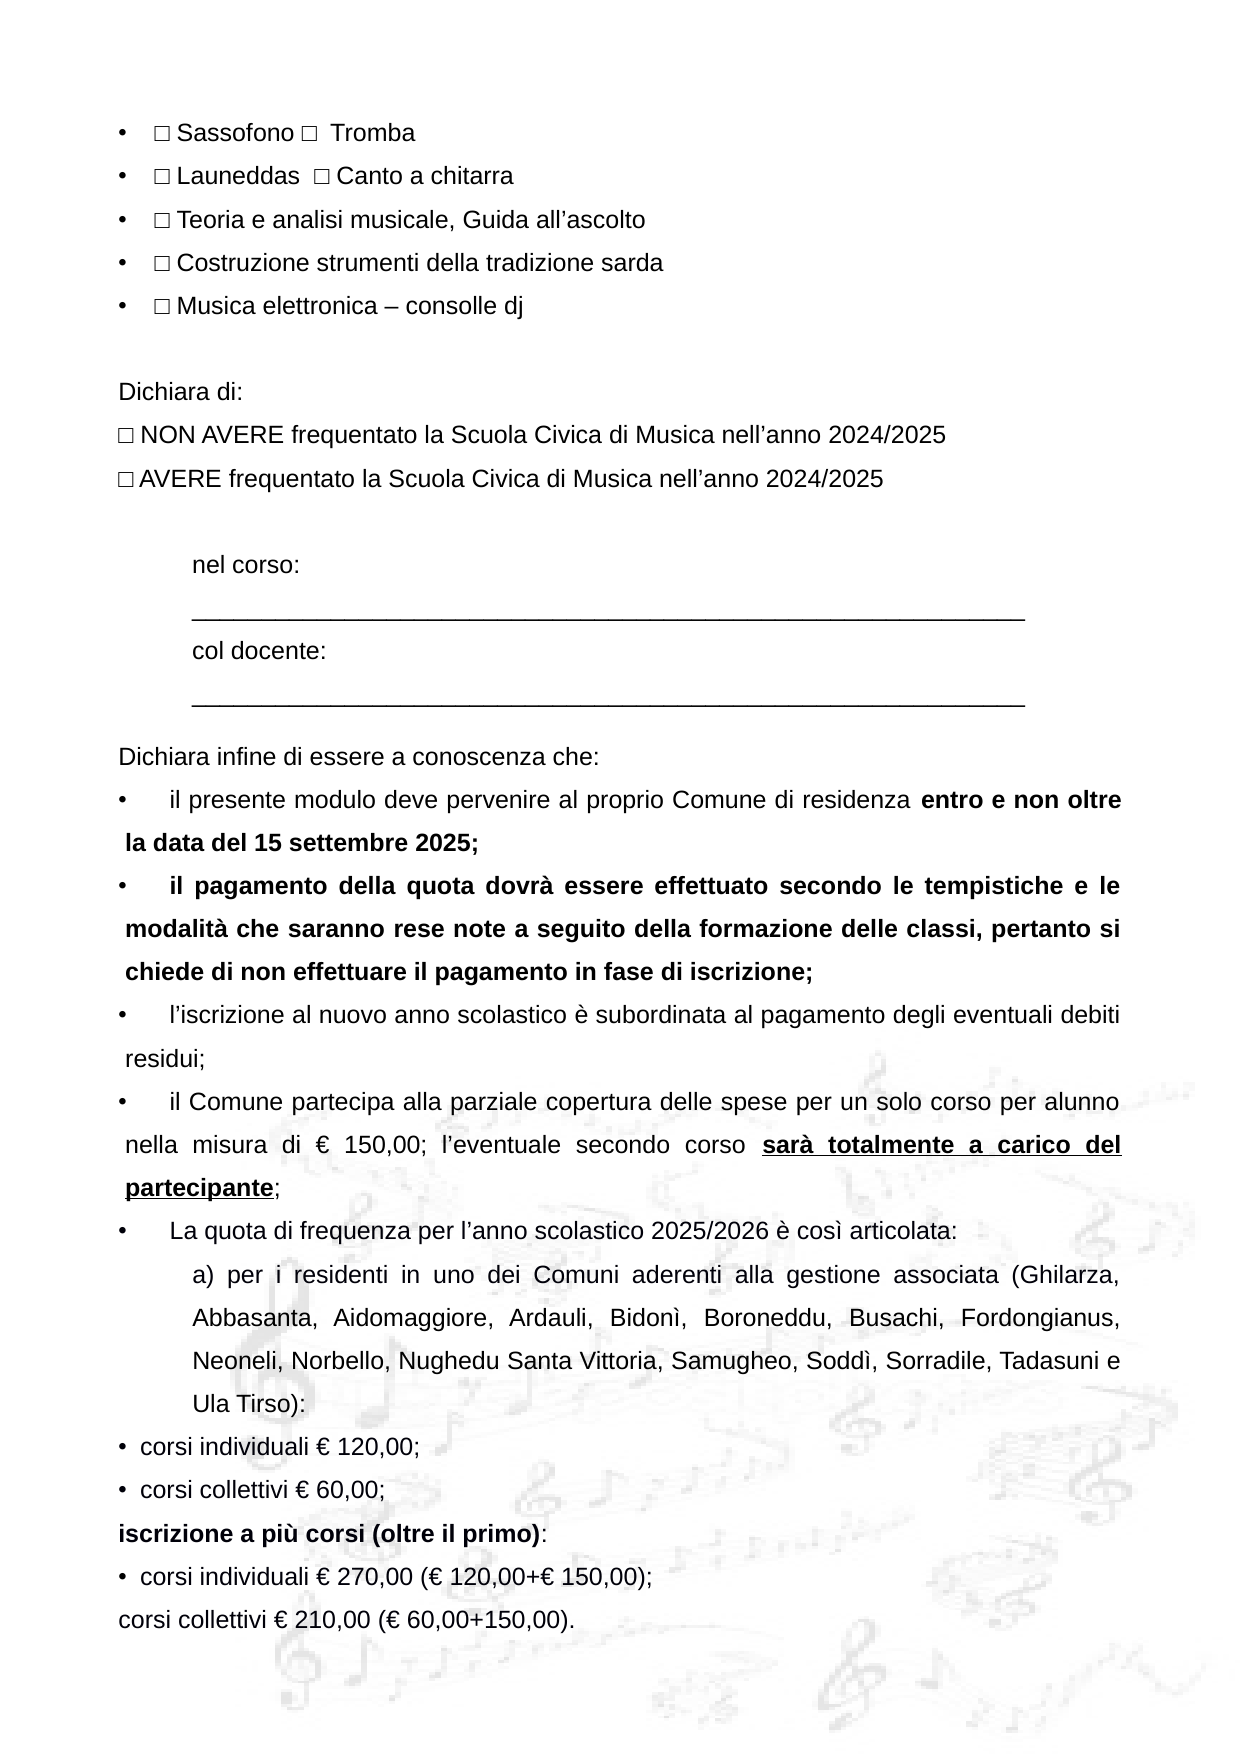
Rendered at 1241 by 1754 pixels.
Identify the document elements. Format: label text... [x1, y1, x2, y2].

list □ Costruzione strumenti della tradizione sarda [81, 248, 1104, 277]
text nel corso: ____________________________________________________________ [118, 550, 1122, 622]
list corsi individuali € 120,00; [118, 1432, 230, 1461]
list □ Musica elettronica – consolle dj [81, 291, 1104, 320]
text iscrizione a più corsi (oltre il primo): [118, 1518, 230, 1547]
text □ AVERE frequentato la Scuola Civica di Musica nell’anno 2024/2025 [118, 464, 1122, 492]
list La quota di frequenza per l’anno scolastico 2025/2026 è così articolata: [118, 1216, 230, 1245]
list il pagamento della quota dovrà essere effettuato secondo le tempistiche e le modalità che saranno rese note a seguito della formazione delle classi, pertanto si chiede di non effettuare il pagamento in fase di iscrizione; [118, 871, 1122, 986]
list corsi collettivi € 60,00; [118, 1475, 230, 1504]
list il presente modulo deve pervenire al proprio Comune di residenza entro e non oltre la data del 15 settembre 2025; [118, 785, 1122, 857]
list il Comune partecipa alla parziale copertura delle spese per un solo corso per alunno nella misura di € 150,00; l’eventuale secondo corso sarà totalmente a carico del partecipante; [118, 1087, 230, 1202]
list □ Sassofono □ Tromba [81, 118, 1104, 147]
list □ Teoria e analisi musicale, Guida all’ascolto [81, 204, 1104, 233]
text Dichiara di: [118, 377, 1122, 406]
list l’iscrizione al nuovo anno scolastico è subordinata al pagamento degli eventuali debiti residui; [118, 1001, 1122, 1072]
list corsi individuali € 270,00 (€ 120,00+€ 150,00); [118, 1562, 230, 1591]
text corsi collettivi € 210,00 (€ 60,00+150,00). [118, 1605, 230, 1634]
text Dichiara infine di essere a conoscenza che: [118, 742, 1122, 770]
text □ NON AVERE frequentato la Scuola Civica di Musica nell’anno 2024/2025 [118, 421, 1122, 449]
text col docente: ____________________________________________________________ [118, 636, 1122, 708]
text a) per i residenti in uno dei Comuni aderenti alla gestione associata (Ghilarza, Abbasanta, Aidomaggiore, Ardauli, Bidonì, Boroneddu, Busachi, Fordongianus, Neoneli, Norbello, Nughedu Santa Vittoria, Samugheo, Soddì, Sorradile, Tadasuni e Ula Tirso): [192, 1259, 230, 1418]
list □ Launeddas □ Canto a chitarra [81, 161, 1104, 190]
